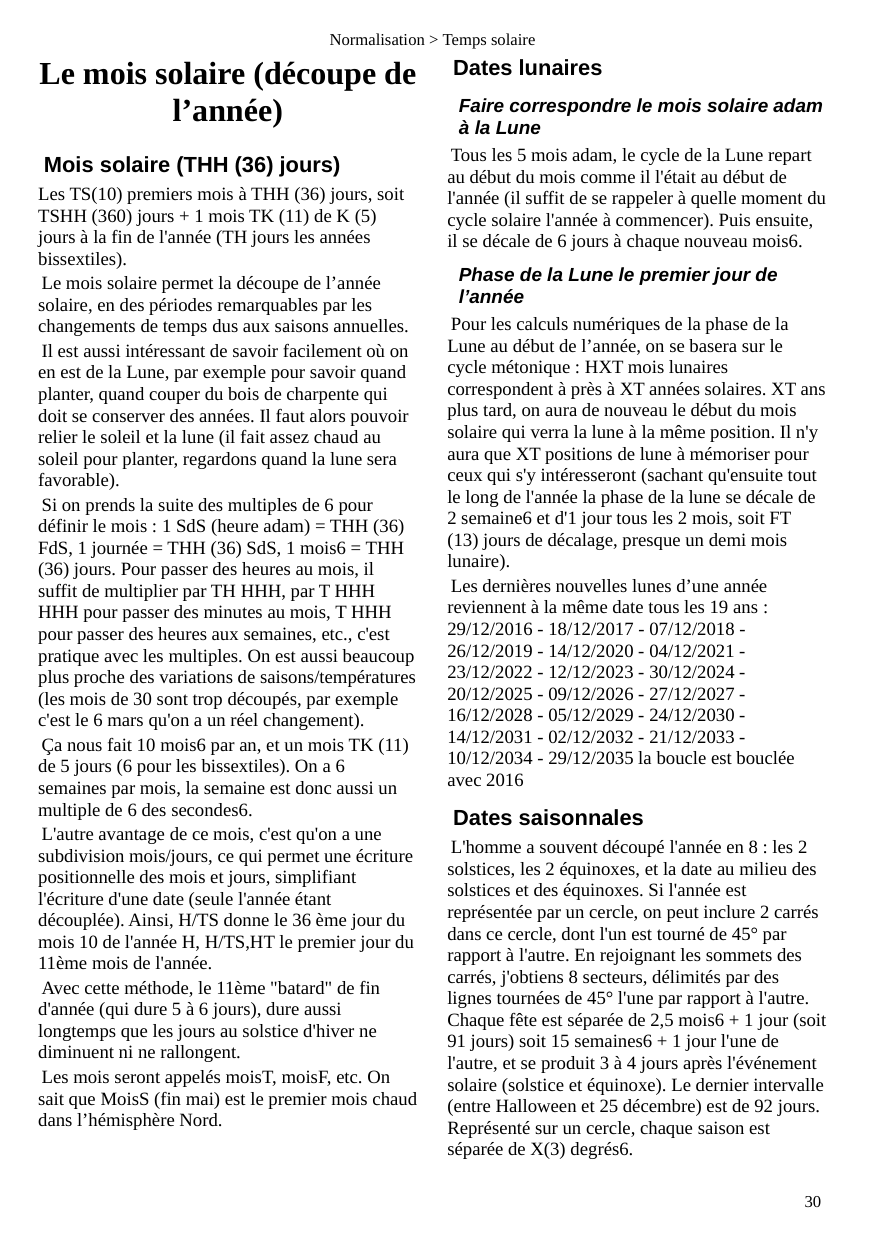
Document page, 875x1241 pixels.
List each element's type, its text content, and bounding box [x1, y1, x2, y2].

text Le mois solaire permet la découpe de l’année solaire, en des périodes remarquables par les changements de temps dus aux saisons annuelles. [38, 272, 418, 337]
text Les dernières nouvelles lunes d’une année reviennent à la même date tous les 19 ans : 29/12/2016 - 18/12/2017 - 07/12/2018 - 26/12/2019 - 14/12/2020 - 04/12/2021 - 23/12/2022 - 12/12/2023 - 30/12/2024 - 20/12/2025 - 09/12/2026 - 27/12/2027 - 16/12/2028 - 05/12/2029 - 24/12/2030 - 14/12/2031 - 02/12/2032 - 21/12/2033 - 10/12/2034 - 29/12/2035 la boucle est bouclée avec 2016 [447, 575, 827, 790]
text Il est aussi intéressant de savoir facilement où on en est de la Lune, par exemple pour savoir quand planter, quand couper du bois de charpente qui doit se conserver des années. Il faut alors pouvoir relier le soleil et la lune (il fait assez chaud au soleil pour planter, regardons quand la lune sera favorable). [38, 340, 418, 491]
text L'autre avantage de ce mois, c'est qu'on a une subdivision mois/jours, ce qui permet une écriture positionnelle des mois et jours, simplifiant l'écriture d'une date (seule l'année étant découplée). Ainsi, H/TS donne le 36 ème jour du mois 10 de l'année H, H/TS,HT le premier jour du 11ème mois de l'année. [38, 823, 418, 974]
text Les mois seront appelés moisT, moisF, etc. On sait que MoisS (fin mai) est le premier mois chaud dans l’hémisphère Nord. [38, 1066, 418, 1131]
subtitle Dates saisonnales [453, 805, 827, 830]
text L'homme a souvent découpé l'année en 8 : les 2 solstices, les 2 équinoxes, et la date au milieu des solstices et des équinoxes. Si l'année est représentée par un cercle, on peut inclure 2 carrés dans ce cercle, dont l'un est tourné de 45° par rapport à l'autre. En rejoignant les sommets des carrés, j'obtiens 8 secteurs, délimités par des lignes tournées de 45° l'une par rapport à l'autre. Chaque fête est séparée de 2,5 mois6 + 1 jour (soit 91 jours) soit 15 semaines6 + 1 jour l'une de l'autre, et se produit 3 à 4 jours après l'événement solaire (solstice et équinoxe). Le dernier intervalle (entre Halloween et 25 décembre) est de 92 jours. Représenté sur un cercle, chaque saison est séparée de X(3) degrés6. [447, 836, 827, 1160]
subtitle Mois solaire (THH (36) jours) [44, 152, 418, 177]
text Si on prends la suite des multiples de 6 pour définir le mois : 1 SdS (heure adam) = THH (36) FdS, 1 journée = THH (36) SdS, 1 mois6 = THH (36) jours. Pour passer des heures au mois, il suffit de multiplier par TH HHH, par T HHH HHH pour passer des minutes au mois, T HHH pour passer des heures aux semaines, etc., c'est pratique avec les multiples. On est aussi beaucoup plus proche des variations de saisons/températures (les mois de 30 sont trop découpés, par exemple c'est le 6 mars qu'on a un réel changement). [38, 494, 418, 731]
text Pour les calculs numériques de la phase de la Lune au début de l’année, on se basera sur le cycle métonique : HXT mois lunaires correspondent à près à XT années solaires. XT ans plus tard, on aura de nouveau le début du mois solaire qui verra la lune à la même position. Il n'y aura que XT positions de lune à mémoriser pour ceux qui s'y intéresseront (sachant qu'ensuite tout le long de l'année la phase de la lune se décale de 2 semaine6 et d'1 jour tous les 2 mois, soit FT (13) jours de décalage, presque un demi mois lunaire). [447, 313, 827, 572]
text Avec cette méthode, le 11ème "batard" de fin d'année (qui dure 5 à 6 jours), dure aussi longtemps que les jours au solstice d'hiver ne diminuent ni ne rallongent. [38, 977, 418, 1063]
text Tous les 5 mois adam, le cycle de la Lune repart au début du mois comme il l'était au début de l'année (il suffit de se rappeler à quelle moment du cycle solaire l'année à commencer). Puis ensuite, il se décale de 6 jours à chaque nouveau mois6. [447, 144, 827, 252]
subtitle Dates lunaires [453, 54, 827, 80]
subtitle Faire correspondre le mois solaire adam à la Lune [459, 94, 827, 138]
text Ça nous fait 10 mois6 par an, et un mois TK (11) de 5 jours (6 pour les bissextiles). On a 6 semaines par mois, la semaine est donc aussi un multiple de 6 des secondes6. [38, 734, 418, 820]
text Les TS(10) premiers mois à THH (36) jours, soit TSHH (360) jours + 1 mois TK (11) de K (5) jours à la fin de l'année (TH jours les années bissextiles). [38, 183, 418, 269]
subtitle Phase de la Lune le premier jour de l’année [459, 264, 827, 307]
subtitle Le mois solaire (découpe de l’année) [38, 54, 418, 128]
